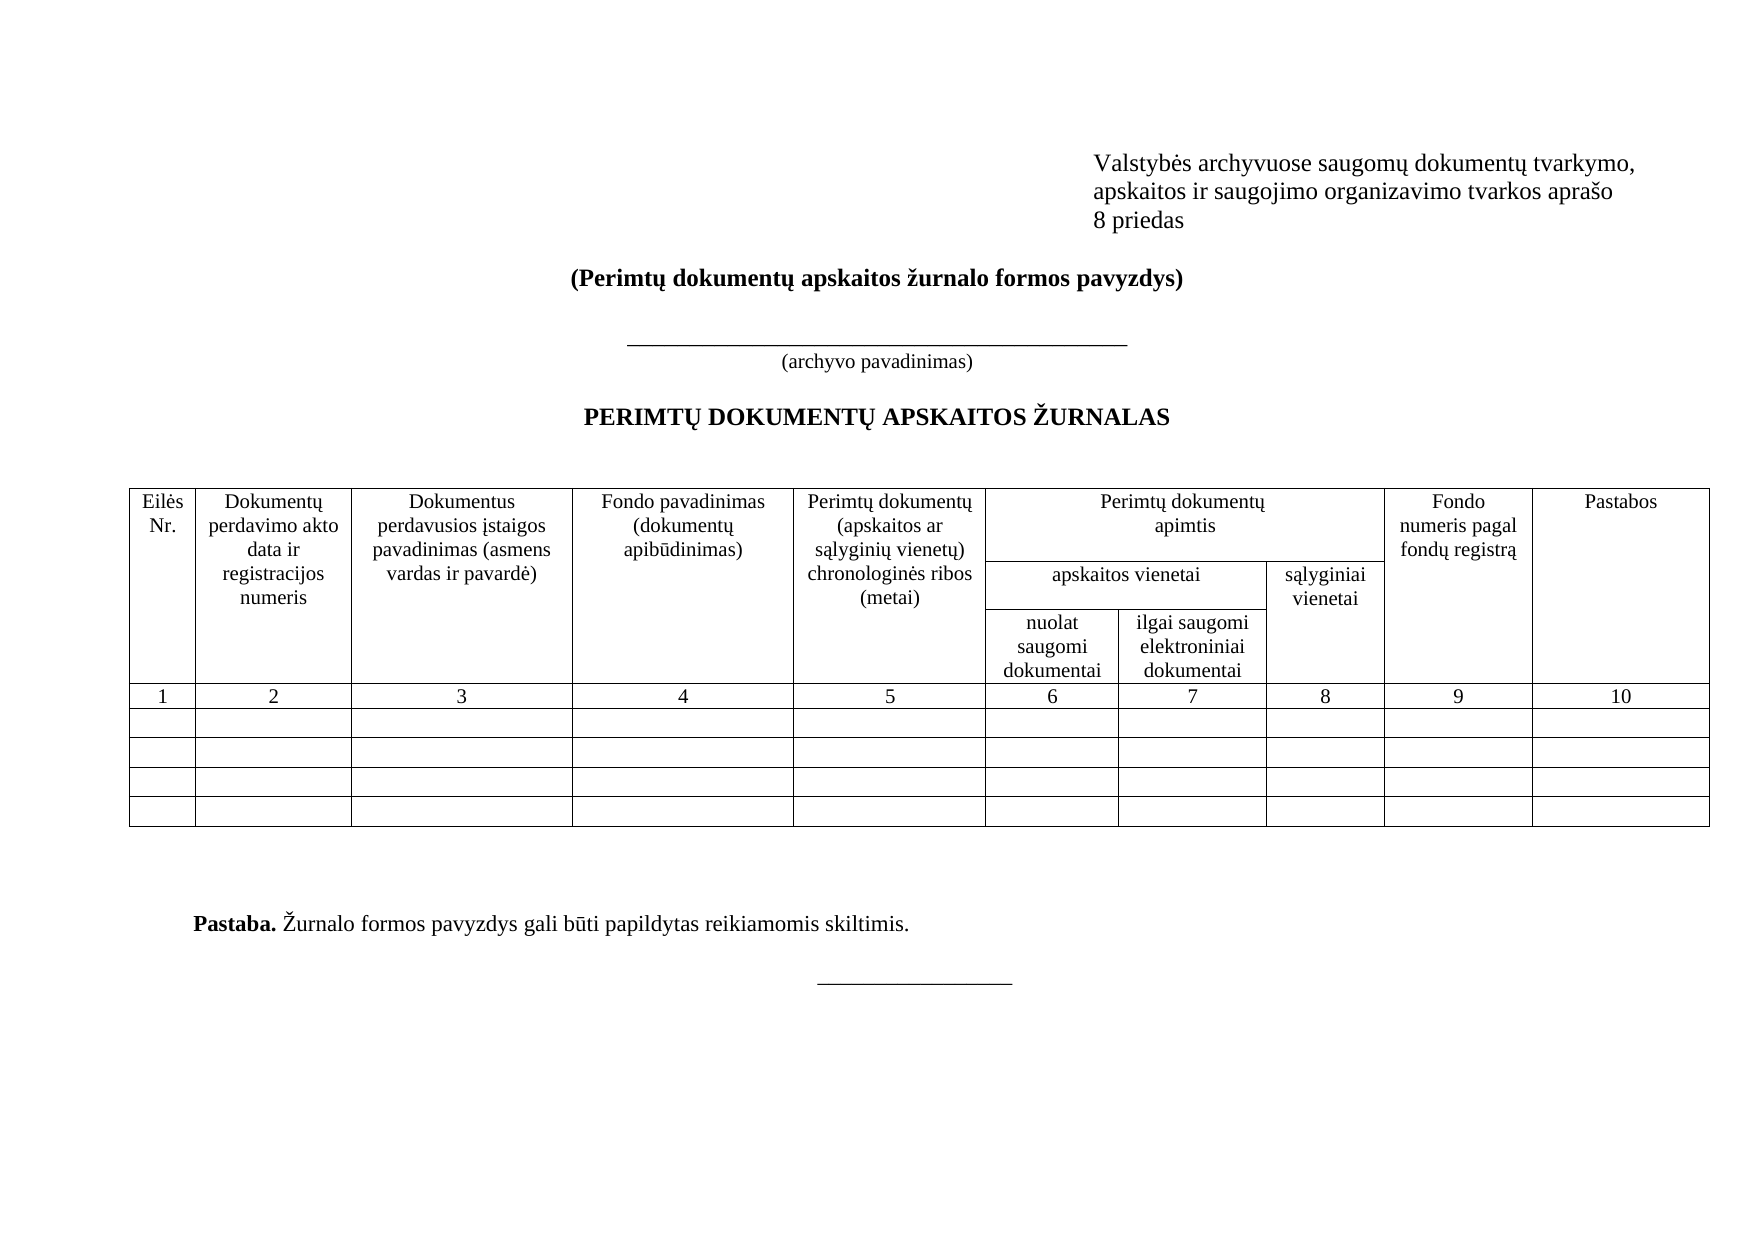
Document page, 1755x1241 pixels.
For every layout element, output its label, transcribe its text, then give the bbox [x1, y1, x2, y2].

table_cell apskaitos vienetai [986, 562, 1266, 609]
table_cell [1533, 709, 1709, 737]
table_cell [986, 738, 1118, 767]
text (Perimtų dokumentų apskaitos žurnalo formos pavyzdys) [118, 263, 1636, 291]
table_header Eilės Nr. [130, 489, 195, 609]
table_cell 5 [794, 684, 985, 708]
table_cell [352, 709, 572, 737]
table_header Dokumentų perdavimo akto data ir registracijos numeris [196, 489, 351, 609]
text apskaitos ir saugojimo organizavimo tvarkos aprašo [1093, 176, 1636, 205]
text _________________ [118, 961, 1636, 987]
table_cell 2 [196, 684, 351, 708]
table_cell [794, 768, 985, 796]
table_cell ilgai saugomi elektroniniai dokumentai [1119, 610, 1266, 682]
table_cell 4 [573, 684, 793, 708]
table_cell [196, 768, 351, 796]
table_cell [573, 609, 793, 682]
table_cell [1533, 768, 1709, 796]
table_cell [352, 768, 572, 796]
table_cell [794, 709, 985, 737]
table_cell [130, 738, 195, 767]
table_cell [1533, 797, 1709, 826]
text Pastaba. Žurnalo formos pavyzdys gali būti papildytas reikiamomis skiltimis. [118, 910, 1636, 937]
table_cell 7 [1119, 684, 1266, 708]
table_cell [1385, 768, 1532, 796]
table_cell [1385, 797, 1532, 826]
table_cell [573, 738, 793, 767]
text Valstybės archyvuose saugomų dokumentų tvarkymo, [1093, 148, 1636, 176]
table_cell [130, 768, 195, 796]
table_header Perimtų dokumentų apimtis [986, 489, 1384, 561]
table_cell [1267, 738, 1384, 767]
table_cell [130, 797, 195, 826]
table_cell [352, 738, 572, 767]
text ________________________________________ [118, 320, 1636, 349]
text 8 priedas [1093, 205, 1636, 234]
table_cell [130, 609, 195, 682]
table_cell [1119, 797, 1266, 826]
table_cell [986, 797, 1118, 826]
table_cell [1385, 738, 1532, 767]
table_cell [1119, 709, 1266, 737]
table_cell [196, 738, 351, 767]
table_cell 9 [1385, 684, 1532, 708]
table_cell [1267, 797, 1384, 826]
table_cell sąlyginiai vienetai [1267, 562, 1384, 682]
table_cell [1119, 738, 1266, 767]
table_cell [1267, 768, 1384, 796]
table_cell [1385, 609, 1532, 682]
table_cell [986, 768, 1118, 796]
table_cell 8 [1267, 684, 1384, 708]
table_cell [196, 797, 351, 826]
table_header Fondo pavadinimas (dokumentų apibūdinimas) [573, 489, 793, 609]
table_cell [196, 709, 351, 737]
text (archyvo pavadinimas) [118, 349, 1636, 373]
table_cell [1267, 709, 1384, 737]
table_cell [794, 738, 985, 767]
table_cell [573, 709, 793, 737]
table_cell [986, 709, 1118, 737]
table_cell [1385, 709, 1532, 737]
table_cell [1119, 768, 1266, 796]
table_cell [1533, 609, 1709, 682]
table_cell [1533, 738, 1709, 767]
table_header Perimtų dokumentų (apskaitos ar sąlyginių vienetų) chronologinės ribos (metai) [794, 489, 985, 609]
text PERIMTŲ DOKUMENTŲ APSKAITOS ŽURNALAS [118, 402, 1636, 430]
table_cell [352, 797, 572, 826]
table_cell [573, 797, 793, 826]
table_cell nuolat saugomi dokumentai [986, 610, 1118, 682]
table_header Fondo numeris pagal fondų registrą [1385, 489, 1532, 609]
table_header Pastabos [1533, 489, 1709, 609]
table_cell 1 [130, 684, 195, 708]
table_cell 6 [986, 684, 1118, 708]
table_cell [794, 797, 985, 826]
table_cell 10 [1533, 684, 1709, 708]
table_cell 3 [352, 684, 572, 708]
table_header Dokumentus perdavusios įstaigos pavadinimas (asmens vardas ir pavardė) [352, 489, 572, 609]
table_cell [196, 609, 351, 682]
table_cell [130, 709, 195, 737]
table_cell [794, 609, 985, 682]
table_cell [352, 609, 572, 682]
table_cell [573, 768, 793, 796]
